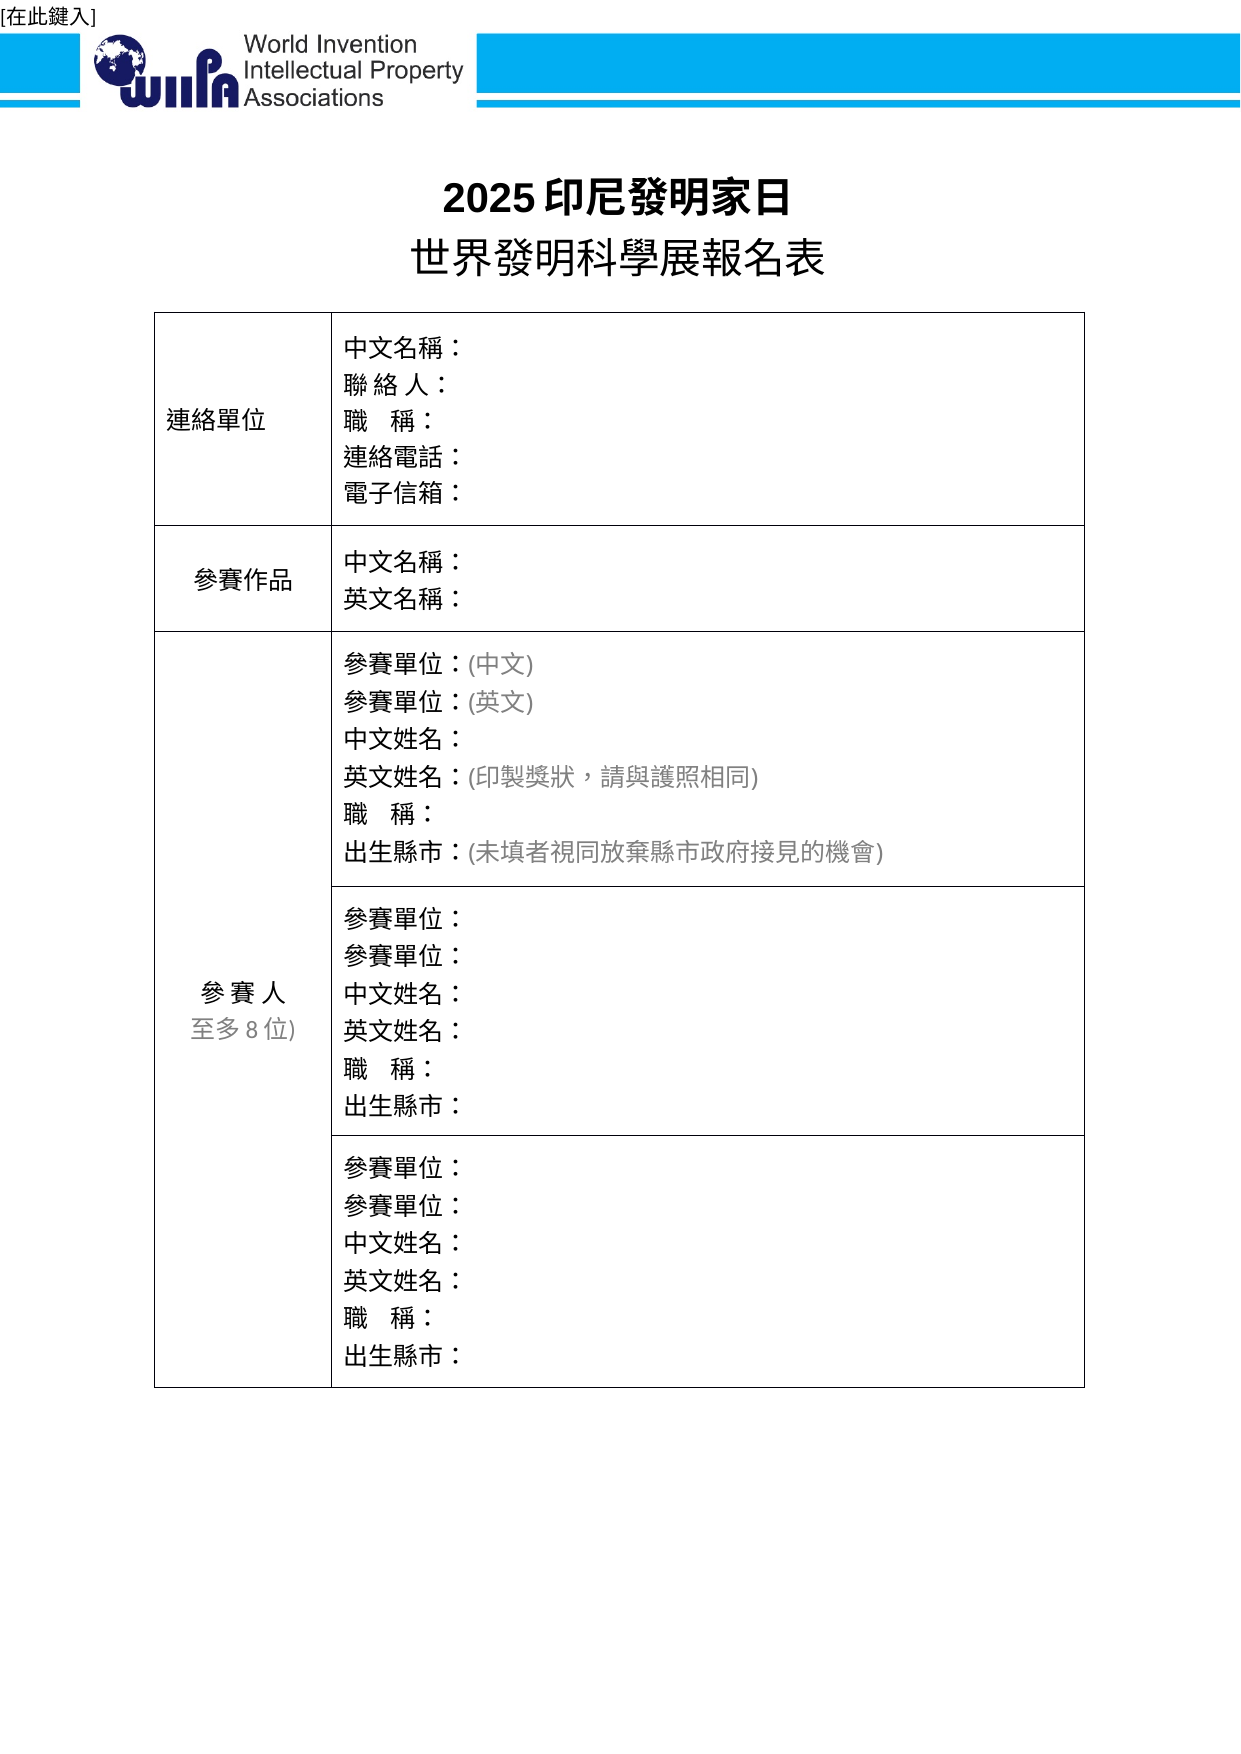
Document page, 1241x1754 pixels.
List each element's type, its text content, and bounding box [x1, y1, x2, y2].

table_cell 參賽單位：(中文) 參賽單位：(英文) 中文姓名： 英文姓名：(印製獎狀，請與護照相同) 職 稱： 出生縣市：(未填者視同放棄縣市政府接見的機會) [332, 632, 1084, 886]
table_cell 參賽單位： 參賽單位： 中文姓名： 英文姓名： 職 稱： 出生縣市： [332, 1136, 1084, 1387]
table_cell 參賽作品 [155, 526, 331, 631]
table_cell 參賽單位： 參賽單位： 中文姓名： 英文姓名： 職 稱： 出生縣市： [332, 887, 1084, 1135]
table_cell 參 賽 人 至多8位) [155, 632, 331, 1387]
table_cell 中文名稱： 英文名稱： [332, 526, 1084, 631]
picture [0, 30, 1241, 112]
table_header 中文名稱： 聯 絡 人： 職 稱： 連絡電話： 電子信箱： [332, 313, 1084, 525]
table_header 連絡單位 [155, 313, 331, 525]
